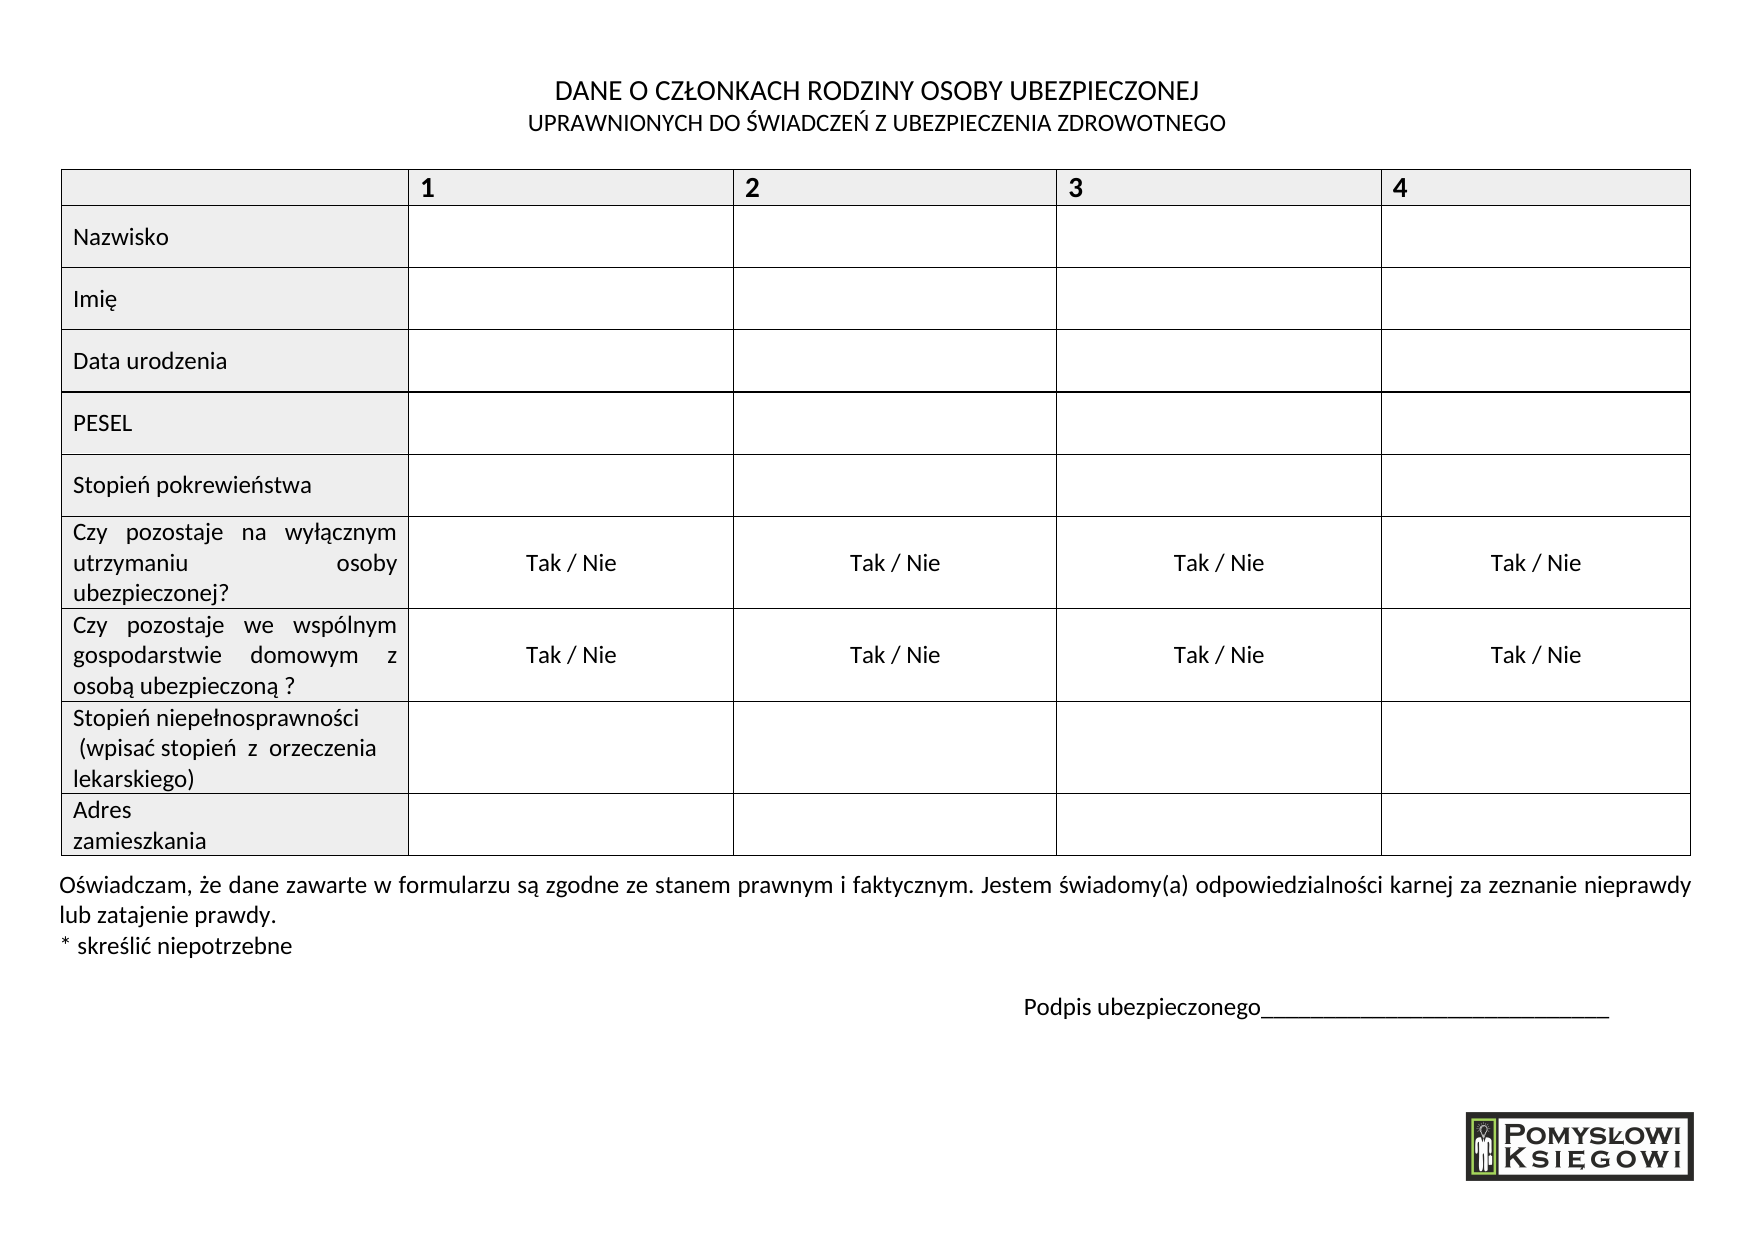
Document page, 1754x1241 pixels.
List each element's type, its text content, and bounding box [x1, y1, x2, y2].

table_cell [409, 393, 733, 453]
table_header [62, 170, 408, 205]
table_cell [409, 268, 733, 329]
table_cell [1382, 702, 1690, 793]
table_cell [1057, 702, 1381, 793]
text * skreślić niepotrzebne [59, 930, 1695, 961]
table_header 1 [409, 170, 733, 205]
table_cell Czy pozostaje na wyłącznym utrzymaniu osoby ubezpieczonej? [62, 517, 408, 608]
picture [1465, 1112, 1694, 1181]
table_header 3 [1057, 170, 1381, 205]
table_cell [409, 330, 733, 391]
table_cell Tak / Nie [409, 517, 733, 608]
table_cell Stopień niepełnosprawności (wpisać stopień z orzeczenia lekarskiego) [62, 702, 408, 793]
table_cell [1057, 455, 1381, 516]
text DANE O CZŁONKACH RODZINY OSOBY UBEZPIECZONEJ [48, 72, 1695, 107]
table_cell [1057, 794, 1381, 855]
table_cell Tak / Nie [1382, 517, 1690, 608]
table_cell [1382, 393, 1690, 453]
table_cell [1057, 330, 1381, 391]
table_cell Tak / Nie [734, 609, 1056, 701]
table_cell [409, 794, 733, 855]
table_cell [1382, 268, 1690, 329]
table_cell Imię [62, 268, 408, 329]
table_cell [1057, 268, 1381, 329]
table_header 2 [734, 170, 1056, 205]
table_cell [1057, 393, 1381, 453]
text Oświadczam, że dane zawarte w formularzu są zgodne ze stanem prawnym i faktycznym. Jestem świadomy(a) odpowiedzialności karnej za zeznanie nieprawdy lub zatajenie prawdy. [59, 869, 1695, 930]
table_cell [1382, 455, 1690, 516]
text UPRAWNIONYCH DO ŚWIADCZEŃ Z UBEZPIECZENIA ZDROWOTNEGO [48, 107, 1695, 138]
table_cell Tak / Nie [409, 609, 733, 701]
table_cell [1382, 330, 1690, 391]
table_cell Adres zamieszkania [62, 794, 408, 855]
table_cell Tak / Nie [1057, 517, 1381, 608]
table_cell [734, 330, 1056, 391]
table_cell Stopień pokrewieństwa [62, 455, 408, 516]
table_cell [1057, 206, 1381, 267]
table_header 4 [1382, 170, 1690, 205]
table_cell [1382, 206, 1690, 267]
table_cell [1382, 794, 1690, 855]
text Podpis ubezpieczonego____________________________ [59, 991, 1695, 1022]
table_cell [409, 455, 733, 516]
table_cell Data urodzenia [62, 330, 408, 391]
table_cell Nazwisko [62, 206, 408, 267]
table_cell [409, 702, 733, 793]
table_cell Czy pozostaje we wspólnym gospodarstwie domowym z osobą ubezpieczoną ? [62, 609, 408, 701]
table_cell [734, 702, 1056, 793]
table_cell [734, 206, 1056, 267]
table_cell Tak / Nie [1382, 609, 1690, 701]
table_cell Tak / Nie [1057, 609, 1381, 701]
table_cell [734, 393, 1056, 453]
table_cell Tak / Nie [734, 517, 1056, 608]
table_cell PESEL [62, 393, 408, 453]
table_cell [734, 268, 1056, 329]
table_cell [734, 455, 1056, 516]
table_cell [409, 206, 733, 267]
table_cell [734, 794, 1056, 855]
